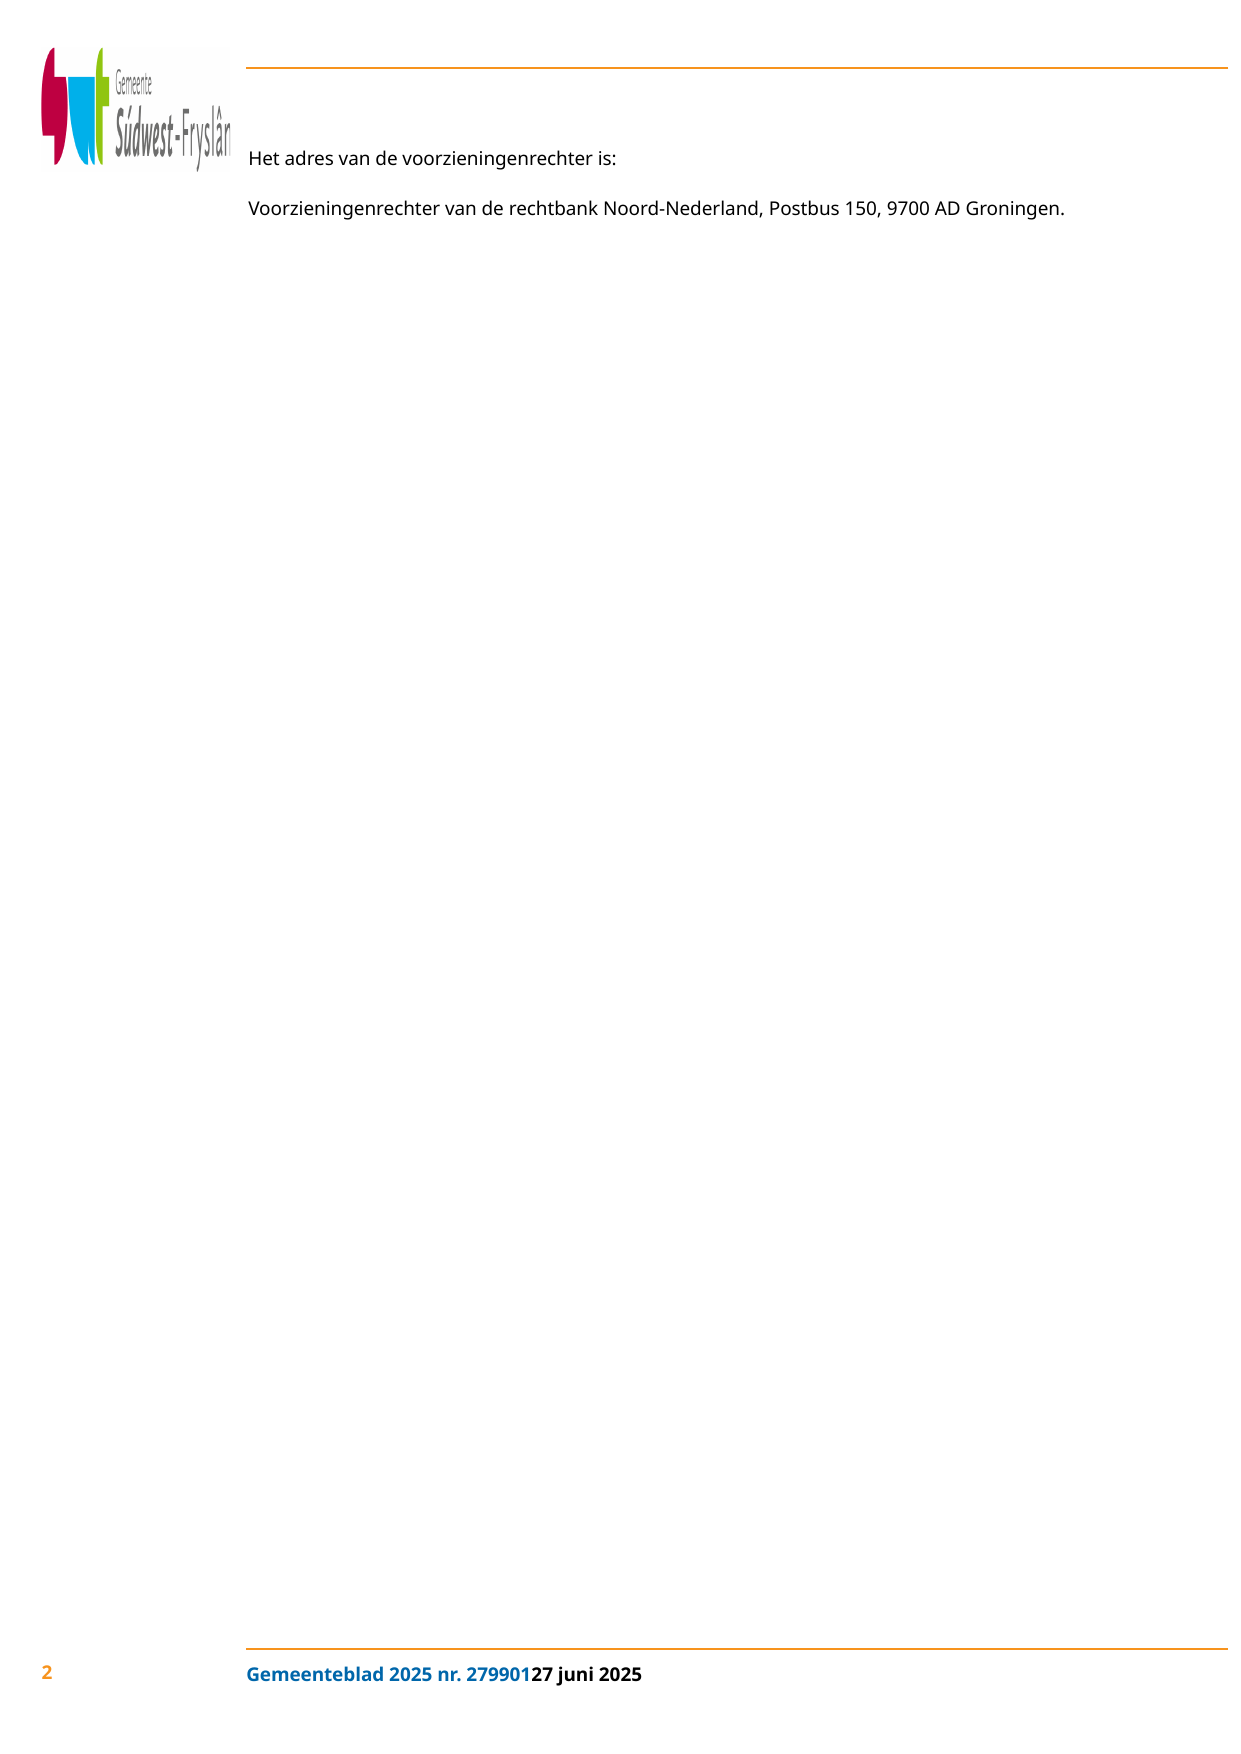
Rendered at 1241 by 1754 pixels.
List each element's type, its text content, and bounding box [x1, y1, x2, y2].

picture [41, 47, 231, 172]
text Het adres van de voorzieningenrechter is: [248, 145, 1152, 171]
text Voorzieningenrechter van de rechtbank Noord-Nederland, Postbus 150, 9700 AD Groningen. [248, 196, 1152, 221]
